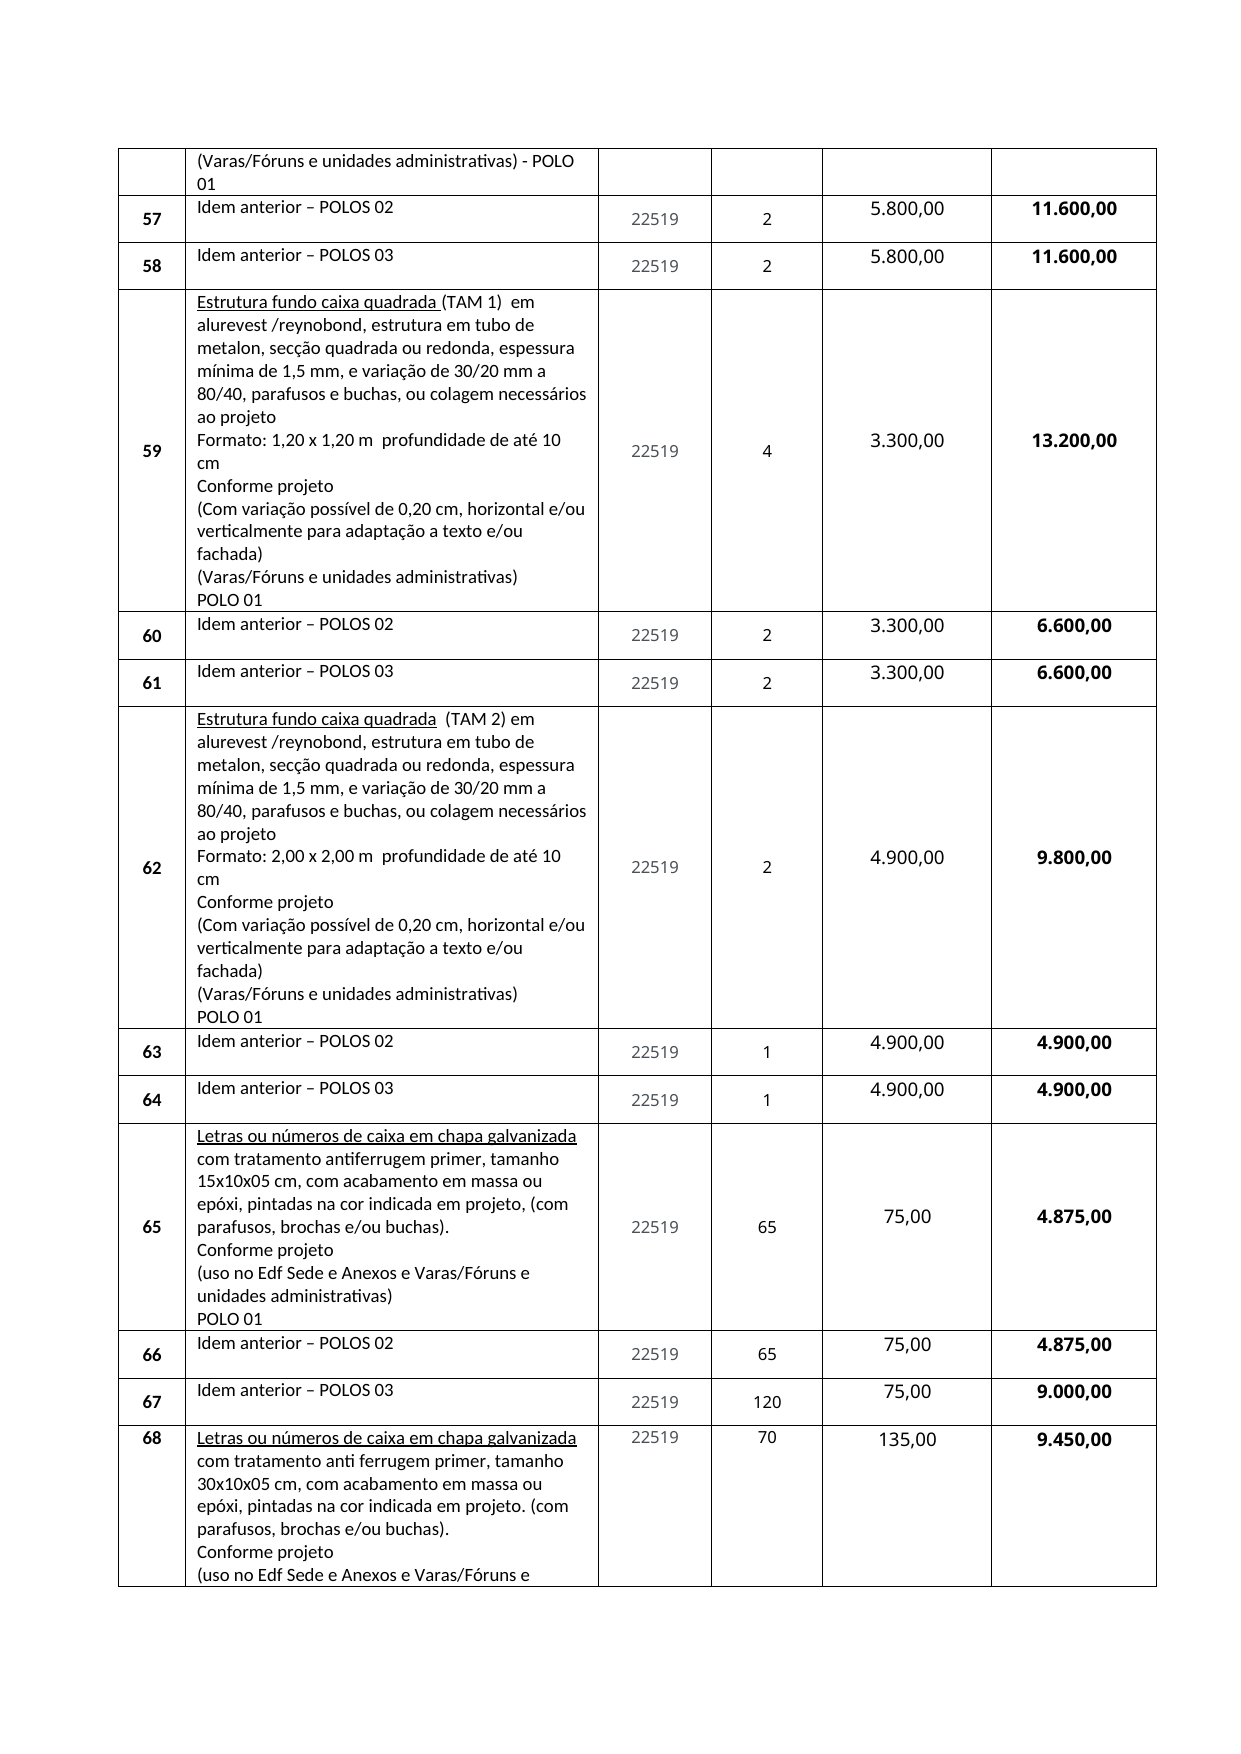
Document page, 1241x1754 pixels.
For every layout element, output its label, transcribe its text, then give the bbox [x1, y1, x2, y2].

table_cell 22519 [599, 1029, 711, 1075]
table_cell 11.600,00 [992, 243, 1156, 289]
table_cell 22519 [599, 1426, 711, 1586]
table_cell 2 [712, 660, 822, 706]
table_cell 63 [119, 1029, 185, 1075]
table_cell 9.000,00 [992, 1379, 1156, 1425]
table_cell Idem anterior – POLOS 02 [186, 1331, 598, 1377]
table_cell 4.900,00 [823, 1076, 991, 1123]
table_cell 60 [119, 612, 185, 659]
table_cell 4.900,00 [823, 707, 991, 1028]
table_cell 61 [119, 660, 185, 706]
table_cell 66 [119, 1331, 185, 1377]
table_cell 3.300,00 [823, 660, 991, 706]
table_cell 135,00 [823, 1426, 991, 1586]
table_cell 9.450,00 [992, 1426, 1156, 1586]
table_cell 57 [119, 196, 185, 242]
table_cell [823, 149, 991, 194]
table_cell 22519 [599, 707, 711, 1028]
table_cell 75,00 [823, 1331, 991, 1377]
table_cell 68 [119, 1426, 185, 1586]
table_cell 58 [119, 243, 185, 289]
table_cell 75,00 [823, 1124, 991, 1330]
table_cell 4.875,00 [992, 1331, 1156, 1377]
table_cell Letras ou números de caixa em chapa galvanizada com tratamento anti ferrugem primer, tamanho 30x10x05 cm, com acabamento em massa ou epóxi, pintadas na cor indicada em projeto. (com parafusos, brochas e/ou buchas). Conforme projeto (uso no Edf Sede e Anexos e Varas/Fóruns e [186, 1426, 598, 1586]
table_cell 65 [712, 1331, 822, 1377]
table_cell 3.300,00 [823, 612, 991, 659]
table_cell 22519 [599, 1331, 711, 1377]
table_cell Idem anterior – POLOS 03 [186, 1379, 598, 1425]
table_cell 22519 [599, 243, 711, 289]
table_cell 75,00 [823, 1379, 991, 1425]
table_cell Idem anterior – POLOS 03 [186, 243, 598, 289]
table_cell [599, 149, 711, 194]
table_cell 5.800,00 [823, 196, 991, 242]
table_cell 6.600,00 [992, 660, 1156, 706]
table_cell 22519 [599, 660, 711, 706]
table_cell [992, 149, 1156, 194]
table_cell 6.600,00 [992, 612, 1156, 659]
table_cell 120 [712, 1379, 822, 1425]
table_cell Letras ou números de caixa em chapa galvanizada com tratamento antiferrugem primer, tamanho 15x10x05 cm, com acabamento em massa ou epóxi, pintadas na cor indicada em projeto, (com parafusos, brochas e/ou buchas). Conforme projeto (uso no Edf Sede e Anexos e Varas/Fóruns e unidades administrativas) POLO 01 [186, 1124, 598, 1330]
table_cell 4.900,00 [992, 1076, 1156, 1123]
table_cell 5.800,00 [823, 243, 991, 289]
table_cell 4.900,00 [992, 1029, 1156, 1075]
table_cell 1 [712, 1029, 822, 1075]
table_cell Estrutura fundo caixa quadrada (TAM 1) em alurevest /reynobond, estrutura em tubo de metalon, secção quadrada ou redonda, espessura mínima de 1,5 mm, e variação de 30/20 mm a 80/40, parafusos e buchas, ou colagem necessários ao projeto Formato: 1,20 x 1,20 m profundidade de até 10 cm Conforme projeto (Com variação possível de 0,20 cm, horizontal e/ou verticalmente para adaptação a texto e/ou fachada) (Varas/Fóruns e unidades administrativas) POLO 01 [186, 290, 598, 611]
table_cell 59 [119, 290, 185, 611]
table_cell 2 [712, 707, 822, 1028]
table_cell 3.300,00 [823, 290, 991, 611]
table_cell 4.900,00 [823, 1029, 991, 1075]
table_cell 64 [119, 1076, 185, 1123]
table_cell 65 [119, 1124, 185, 1330]
table_cell 22519 [599, 196, 711, 242]
table_cell 67 [119, 1379, 185, 1425]
table_cell (Varas/Fóruns e unidades administrativas) - POLO 01 [186, 149, 598, 194]
table_cell 65 [712, 1124, 822, 1330]
table_cell 1 [712, 1076, 822, 1123]
table_cell Idem anterior – POLOS 03 [186, 660, 598, 706]
table_cell Idem anterior – POLOS 02 [186, 612, 598, 659]
table_cell [119, 149, 185, 194]
table_cell 22519 [599, 1124, 711, 1330]
table_cell 9.800,00 [992, 707, 1156, 1028]
table_cell Idem anterior – POLOS 03 [186, 1076, 598, 1123]
table_cell Idem anterior – POLOS 02 [186, 196, 598, 242]
table_cell 4 [712, 290, 822, 611]
table_cell 2 [712, 243, 822, 289]
table_cell 2 [712, 196, 822, 242]
table_cell 11.600,00 [992, 196, 1156, 242]
table_cell Estrutura fundo caixa quadrada (TAM 2) em alurevest /reynobond, estrutura em tubo de metalon, secção quadrada ou redonda, espessura mínima de 1,5 mm, e variação de 30/20 mm a 80/40, parafusos e buchas, ou colagem necessários ao projeto Formato: 2,00 x 2,00 m profundidade de até 10 cm Conforme projeto (Com variação possível de 0,20 cm, horizontal e/ou verticalmente para adaptação a texto e/ou fachada) (Varas/Fóruns e unidades administrativas) POLO 01 [186, 707, 598, 1028]
table_cell 22519 [599, 1076, 711, 1123]
table_cell 22519 [599, 290, 711, 611]
table_cell 4.875,00 [992, 1124, 1156, 1330]
table_cell Idem anterior – POLOS 02 [186, 1029, 598, 1075]
table_cell 22519 [599, 612, 711, 659]
table_cell 2 [712, 612, 822, 659]
table_cell 13.200,00 [992, 290, 1156, 611]
table_cell 22519 [599, 1379, 711, 1425]
table_cell 70 [712, 1426, 822, 1586]
table_cell 62 [119, 707, 185, 1028]
table_cell [712, 149, 822, 194]
